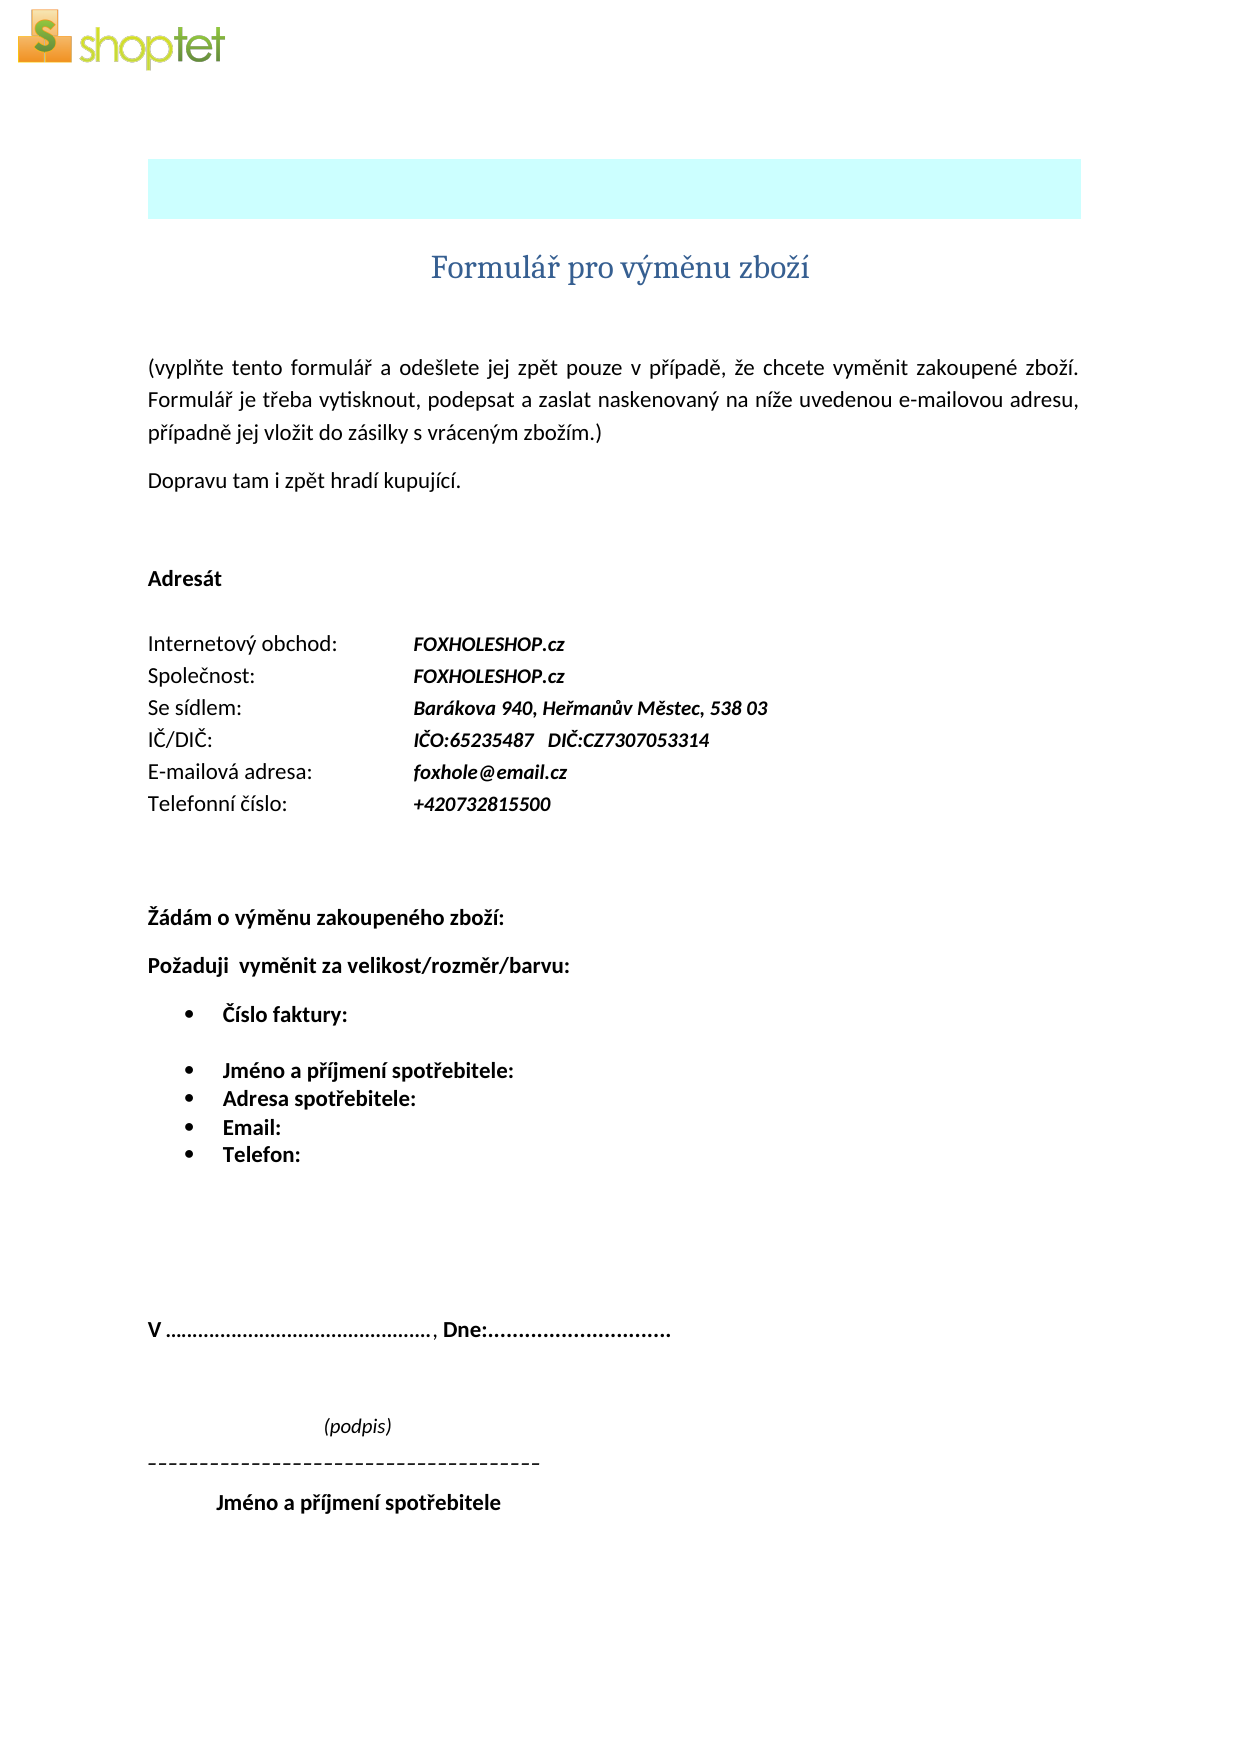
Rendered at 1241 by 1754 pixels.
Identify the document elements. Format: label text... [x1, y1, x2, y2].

text Internetový obchod: FOXHOLESHOP.cz [148, 629, 1081, 657]
subtitle Formulář pro výměnu zboží [148, 248, 1093, 331]
text IČ/DIČ: IČO:65235487 DIČ:CZ7307053314 [148, 725, 1081, 753]
list Telefon: [185, 1141, 1093, 1169]
text (podpis) ______________________________________ [148, 1413, 1081, 1467]
text Dopravu tam i zpět hradí kupující. [148, 467, 1081, 494]
picture [0, 0, 244, 84]
list Adresa spotřebitele: [185, 1084, 1093, 1113]
text Telefonní číslo: +420732815500 [148, 789, 1081, 818]
text Adresát [148, 564, 1081, 624]
text Jméno a příjmení spotřebitele [148, 1488, 1081, 1516]
text E-mailová adresa: foxhole@email.cz [148, 757, 1081, 785]
list Email: [185, 1113, 1093, 1141]
text V …............................................., Dne:.............................. [148, 1315, 1081, 1343]
list Jméno a příjmení spotřebitele: [185, 1057, 1093, 1084]
list Číslo faktury: [185, 1001, 1093, 1028]
text Požaduji vyměnit za velikost/rozměr/barvu: [148, 952, 1081, 980]
text Žádám o výměnu zakoupeného zboží: [148, 903, 1081, 931]
text (vyplňte tento formulář a odešlete jej zpět pouze v případě, že chcete vyměnit zakoupené zboží. Formulář je třeba vytisknout, podepsat a zaslat naskenovaný na níže uvedenou e-mailovou adresu, případně jej vložit do zásilky s vráceným zbožím.) [148, 353, 1081, 446]
text Společnost: FOXHOLESHOP.cz [148, 661, 1081, 689]
text Se sídlem: Barákova 940, Heřmanův Městec, 538 03 [148, 693, 1081, 721]
